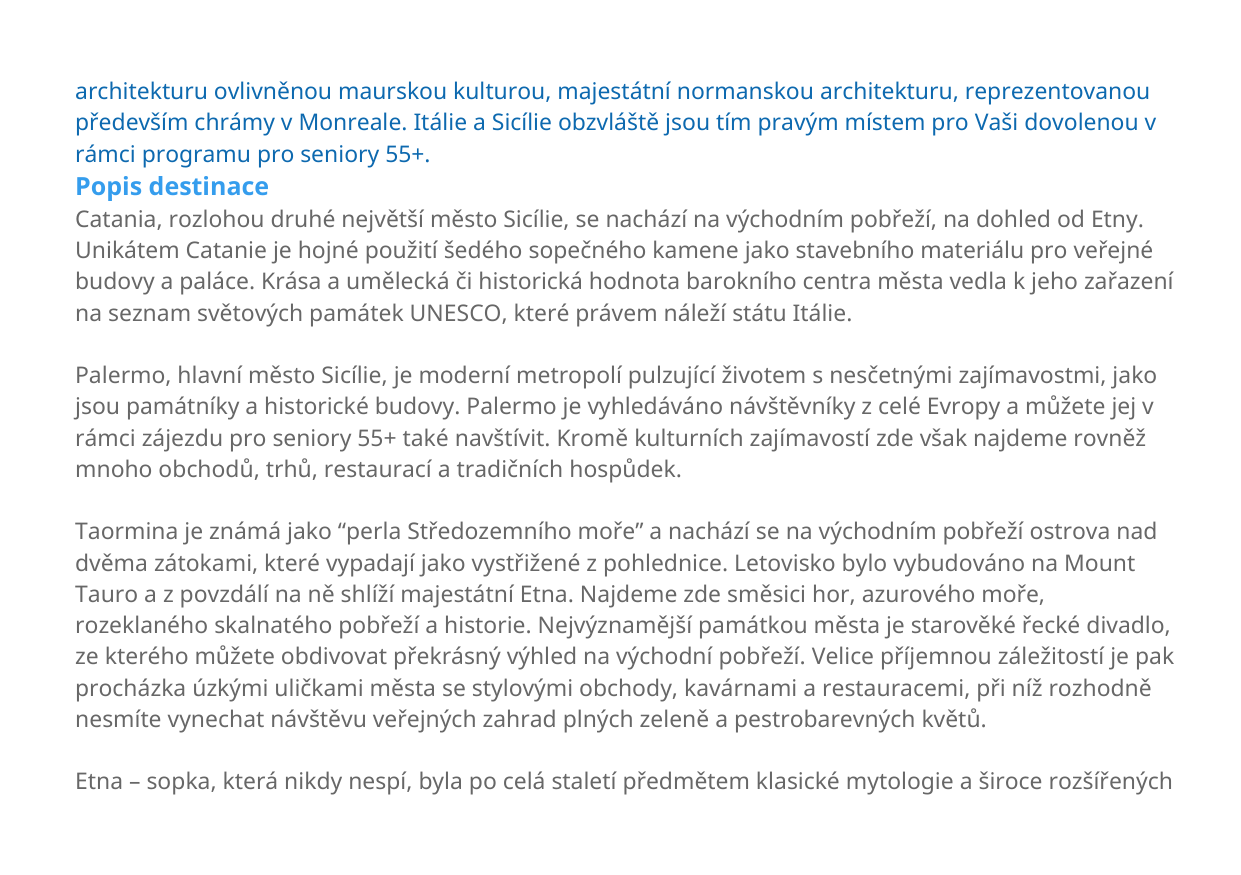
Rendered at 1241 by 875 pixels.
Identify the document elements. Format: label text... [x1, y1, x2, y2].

text Popis destinace [75, 169, 1176, 203]
text architekturu ovlivněnou maurskou kulturou, majestátní normanskou architekturu, reprezentovanou především chrámy v Monreale. Itálie a Sicílie obzvláště jsou tím pravým místem pro Vaši dovolenou v rámci programu pro seniory 55+. [75, 75, 1176, 169]
text Catania, rozlohou druhé největší město Sicílie, se nachází na východním pobřeží, na dohled od Etny. Unikátem Catanie je hojné použití šedého sopečného kamene jako stavebního materiálu pro veřejné budovy a paláce. Krása a umělecká či historická hodnota barokního centra města vedla k jeho zařazení na seznam světových památek UNESCO, které právem náleží státu Itálie. Palermo, hlavní město Sicílie, je moderní metropolí pulzující životem s nesčetnými zajímavostmi, jako jsou památníky a historické budovy. Palermo je vyhledáváno návštěvníky z celé Evropy a můžete jej v rámci zájezdu pro seniory 55+ také navštívit. Kromě kulturních zajímavostí zde však najdeme rovněž mnoho obchodů, trhů, restaurací a tradičních hospůdek. Taormina je známá jako “perla Středozemního moře” a nachází se na východním pobřeží ostrova nad dvěma zátokami, které vypadají jako vystřižené z pohlednice. Letovisko bylo vybudováno na Mount Tauro a z povzdálí na ně shlíží majestátní Etna. Najdeme zde směsici hor, azurového moře, rozeklaného skalnatého pobřeží a historie. Nejvýznamější památkou města je starověké řecké divadlo, ze kterého můžete obdivovat překrásný výhled na východní pobřeží. Velice příjemnou záležitostí je pak procházka úzkými uličkami města se stylovými obchody, kavárnami a restauracemi, při níž rozhodně nesmíte vynechat návštěvu veřejných zahrad plných zeleně a pestrobarevných květů. Etna – sopka, která nikdy nespí, byla po celá staletí předmětem klasické mytologie a široce rozšířených [75, 203, 1176, 797]
